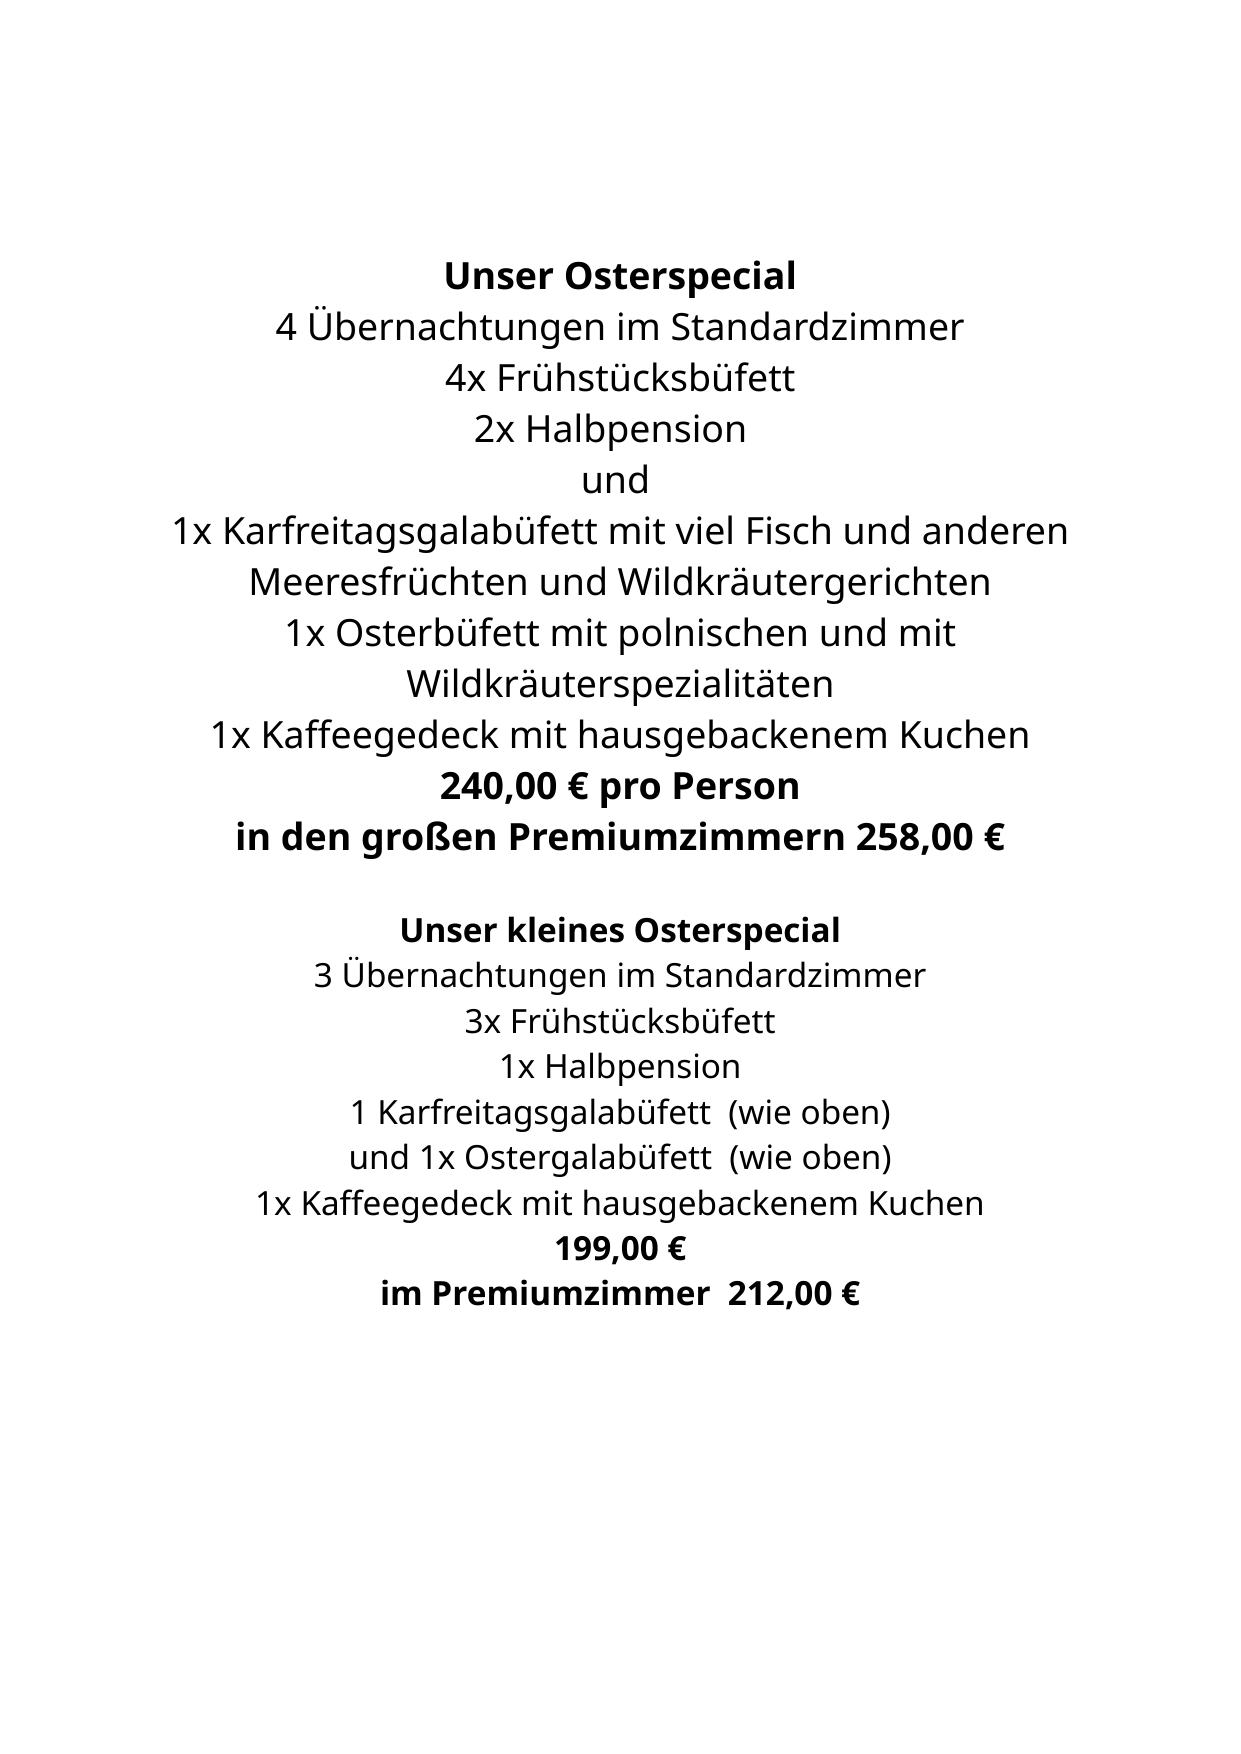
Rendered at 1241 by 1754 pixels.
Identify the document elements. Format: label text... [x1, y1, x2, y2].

text 199,00 € [118, 1225, 1122, 1270]
text in den großen Premiumzimmern 258,00 € [118, 810, 1122, 861]
text 240,00 € pro Person [118, 759, 1122, 810]
text und 1x Ostergalabüfett (wie oben) [118, 1134, 1122, 1179]
text Unser Osterspecial [118, 249, 1122, 300]
text 1x Karfreitagsgalabüfett mit viel Fisch und anderen Meeresfrüchten und Wildkräutergerichten [118, 504, 1122, 606]
text Unser kleines Osterspecial [118, 907, 1122, 952]
text 1 Karfreitagsgalabüfett (wie oben) [118, 1088, 1122, 1134]
text und [118, 453, 1122, 504]
text 1x Halbpension [118, 1043, 1122, 1088]
text 4x Frühstücksbüfett [118, 351, 1122, 402]
text 1x Osterbüfett mit polnischen und mit Wildkräuterspezialitäten [118, 606, 1122, 708]
text 1x Kaffeegedeck mit hausgebackenem Kuchen [118, 1179, 1122, 1225]
text 3 Übernachtungen im Standardzimmer [118, 952, 1122, 998]
text 1x Kaffeegedeck mit hausgebackenem Kuchen [118, 708, 1122, 759]
text 3x Frühstücksbüfett [118, 998, 1122, 1043]
text 4 Übernachtungen im Standardzimmer [118, 300, 1122, 351]
text im Premiumzimmer 212,00 € [118, 1270, 1122, 1316]
text 2x Halbpension [118, 402, 1122, 453]
